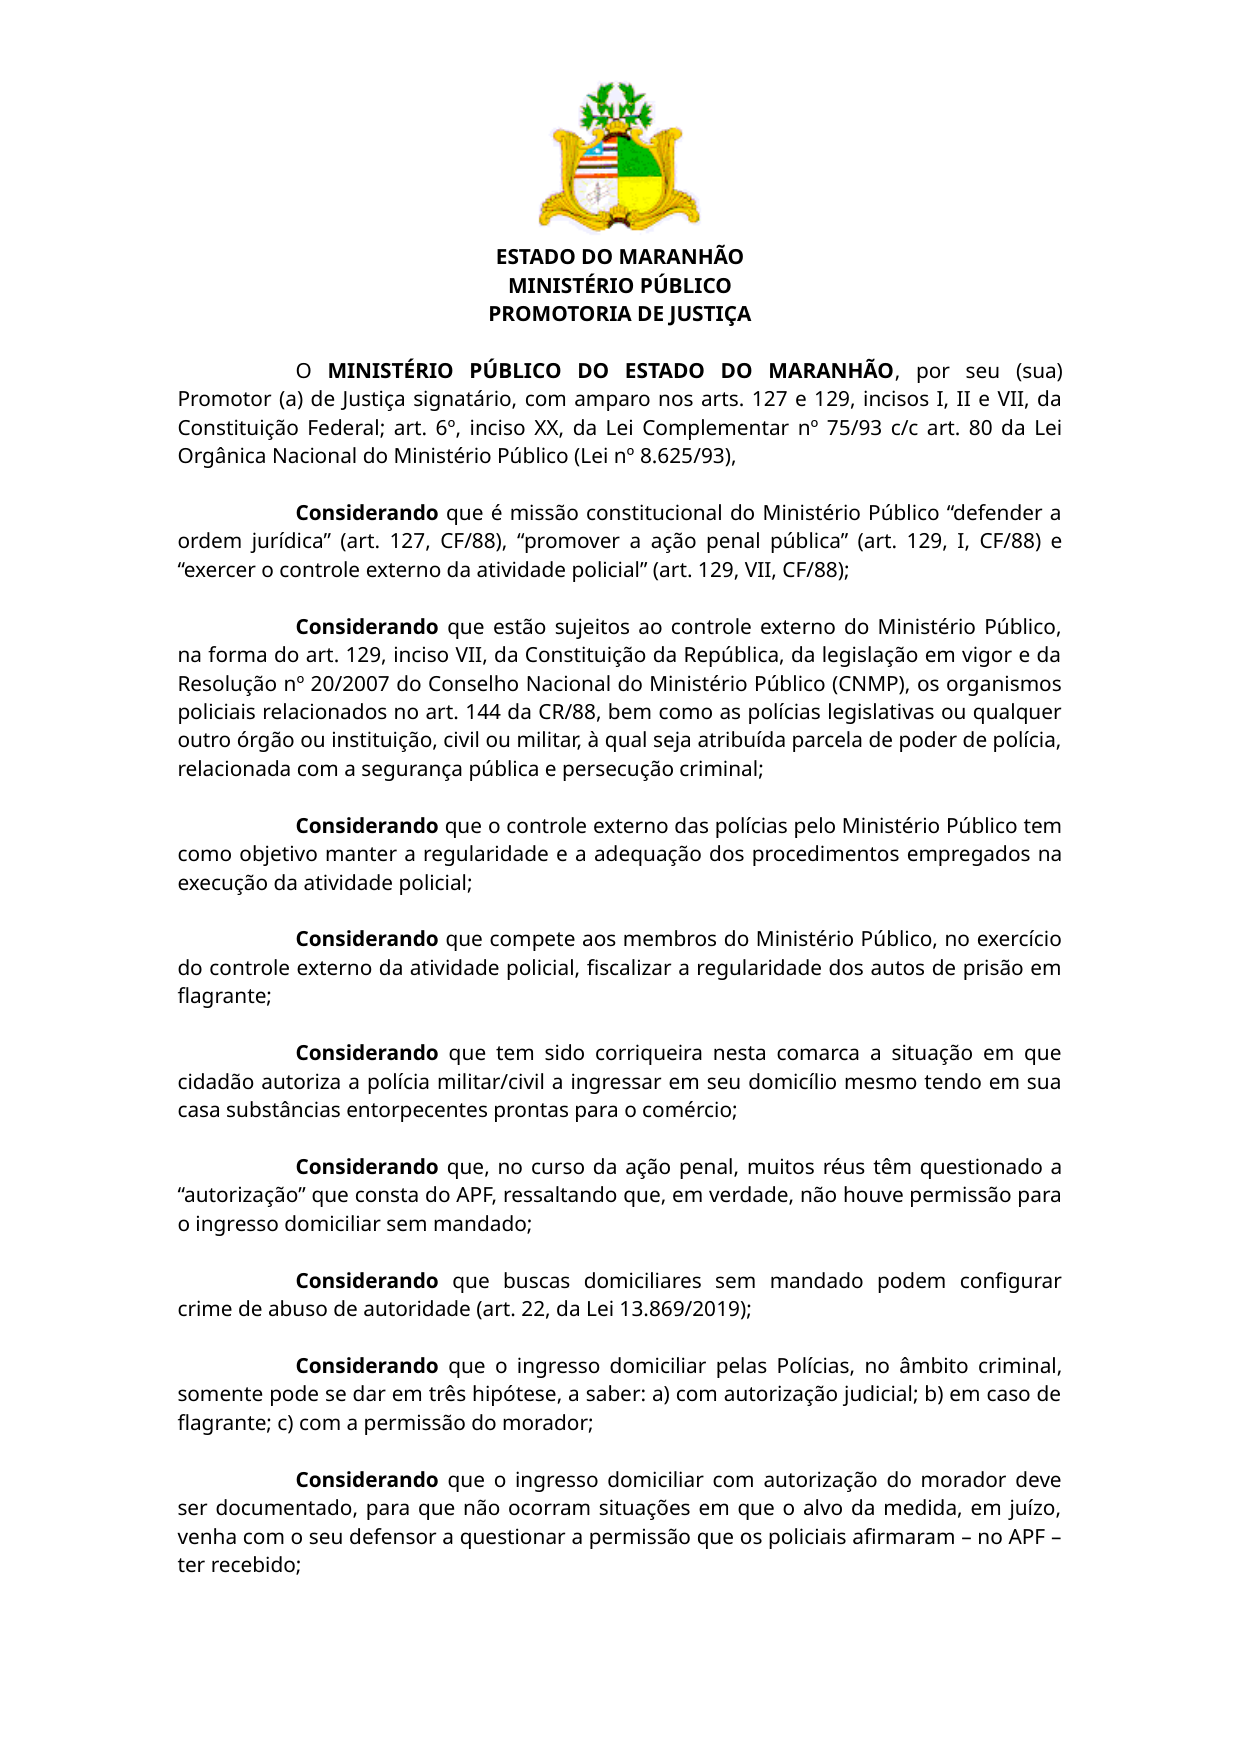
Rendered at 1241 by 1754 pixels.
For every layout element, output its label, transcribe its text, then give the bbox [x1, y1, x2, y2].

picture [530, 73, 709, 243]
text O MINISTÉRIO PÚBLICO DO ESTADO DO MARANHÃO, por seu (sua) Promotor (a) de Justiça signatário, com amparo nos arts. 127 e 129, incisos I, II e VII, da Constituição Federal; art. 6º, inciso XX, da Lei Complementar nº 75/93 c/c art. 80 da Lei Orgânica Nacional do Ministério Público (Lei nº 8.625/93), [177, 356, 1063, 469]
text Considerando que estão sujeitos ao controle externo do Ministério Público, na forma do art. 129, inciso VII, da Constituição da República, da legislação em vigor e da Resolução nº 20/2007 do Conselho Nacional do Ministério Público (CNMP), os organismos policiais relacionados no art. 144 da CR/88, bem como as polícias legislativas ou qualquer outro órgão ou instituição, civil ou militar, à qual seja atribuída parcela de poder de polícia, relacionada com a segurança pública e persecução criminal; [177, 612, 1063, 782]
text Considerando que buscas domiciliares sem mandado podem configurar crime de abuso de autoridade (art. 22, da Lei 13.869/2019); [177, 1266, 1063, 1323]
text Considerando que, no curso da ação penal, muitos réus têm questionado a “autorização” que consta do APF, ressaltando que, em verdade, não houve permissão para o ingresso domiciliar sem mandado; [177, 1152, 1063, 1237]
text Considerando que tem sido corriqueira nesta comarca a situação em que cidadão autoriza a polícia militar/civil a ingressar em seu domicílio mesmo tendo em sua casa substâncias entorpecentes prontas para o comércio; [177, 1038, 1063, 1124]
text Considerando que o ingresso domiciliar com autorização do morador deve ser documentado, para que não ocorram situações em que o alvo da medida, em juízo, venha com o seu defensor a questionar a permissão que os policiais afirmaram – no APF – ter recebido; [177, 1465, 1063, 1579]
text Considerando que o ingresso domiciliar pelas Polícias, no âmbito criminal, somente pode se dar em três hipótese, a saber: a) com autorização judicial; b) em caso de flagrante; c) com a permissão do morador; [177, 1351, 1063, 1436]
text Considerando que o controle externo das polícias pelo Ministério Público tem como objetivo manter a regularidade e a adequação dos procedimentos empregados na execução da atividade policial; [177, 811, 1063, 896]
text Considerando que compete aos membros do Ministério Público, no exercício do controle externo da atividade policial, fiscalizar a regularidade dos autos de prisão em flagrante; [177, 924, 1063, 1010]
text Considerando que é missão constitucional do Ministério Público “defender a ordem jurídica” (art. 127, CF/88), “promover a ação penal pública” (art. 129, I, CF/88) e “exercer o controle externo da atividade policial” (art. 129, VII, CF/88); [177, 498, 1063, 583]
